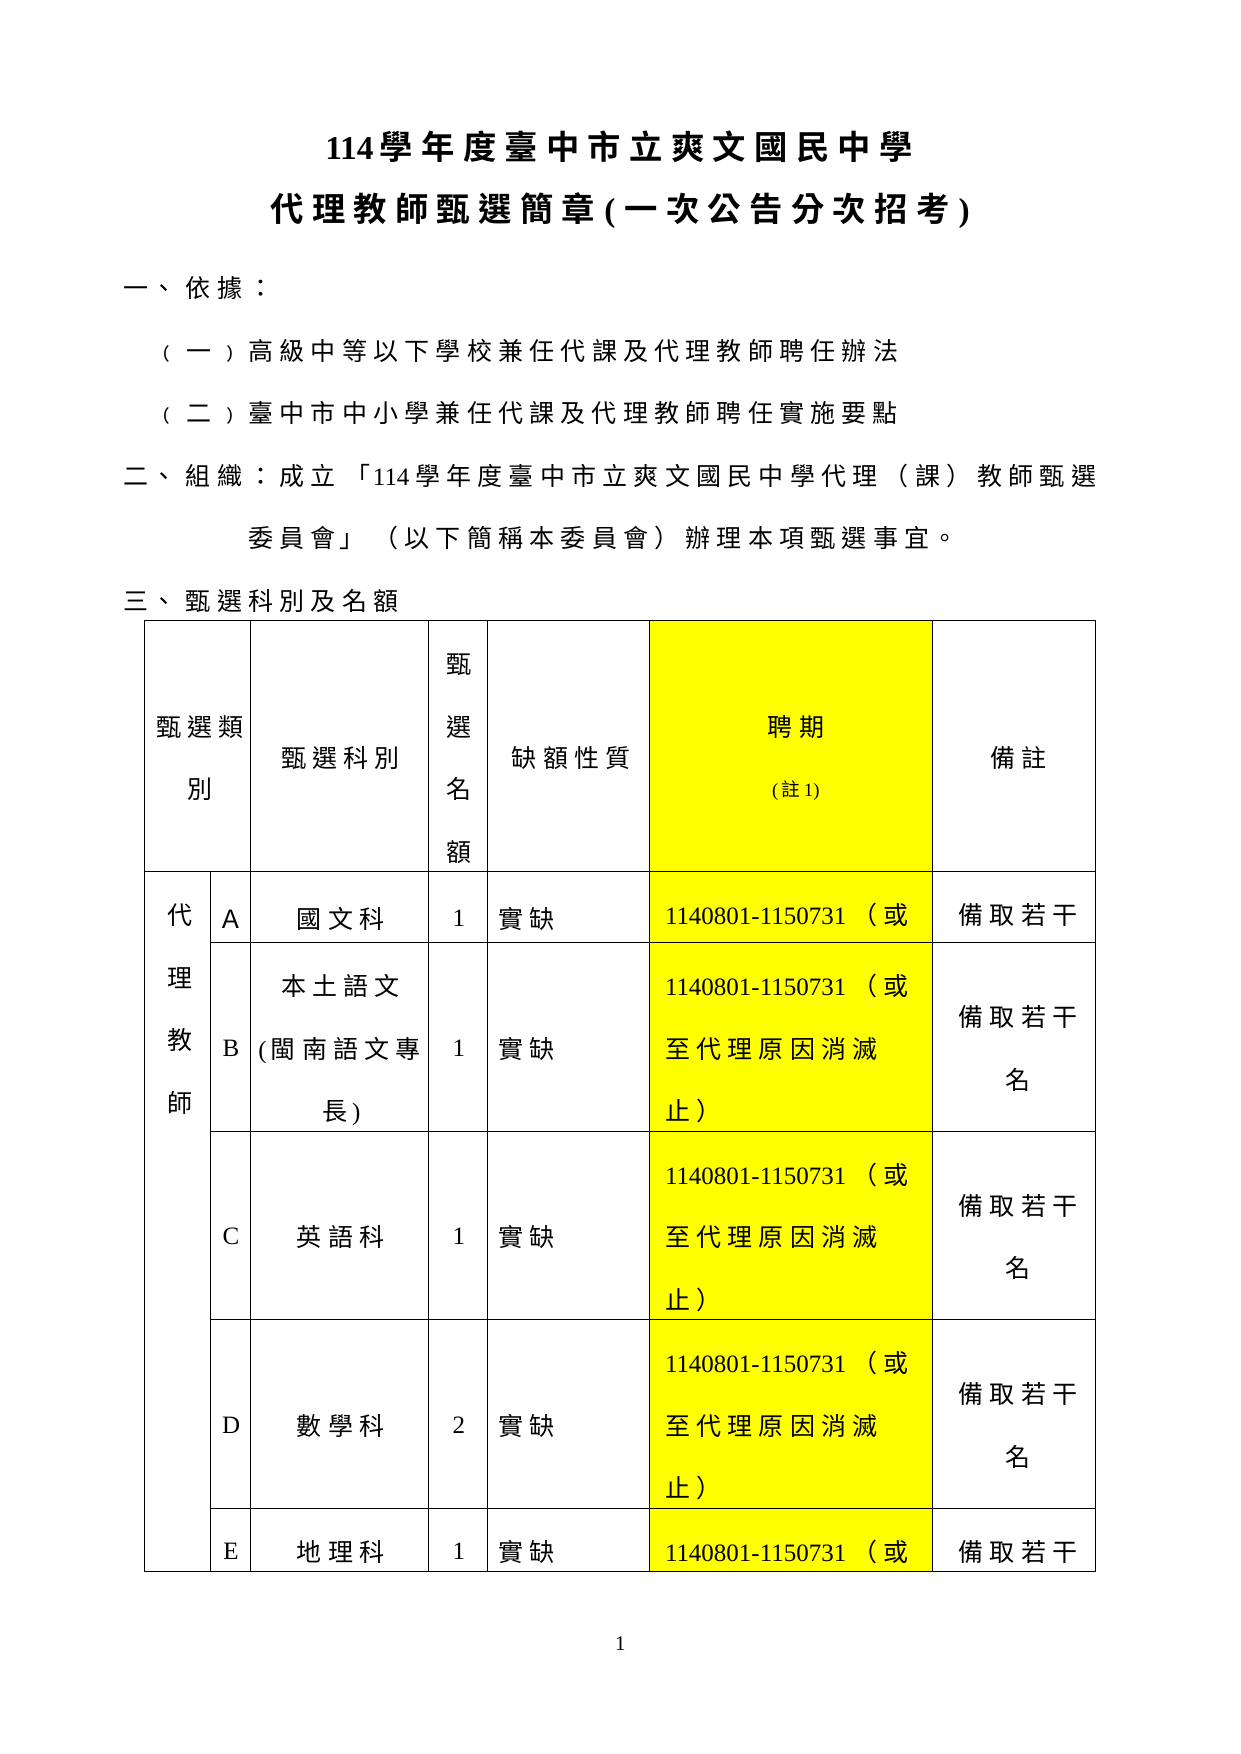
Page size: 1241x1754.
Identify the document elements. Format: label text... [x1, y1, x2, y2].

table_cell 本土語文 (閩南語文專長) [251, 943, 428, 1131]
table_cell B [211, 943, 250, 1131]
table_cell 備取若干名 [933, 1320, 1095, 1508]
table_header 甄選名額 [429, 621, 487, 871]
table_cell E [211, 1509, 250, 1571]
table_cell 備取若干名 [933, 872, 1095, 942]
text ﹙二﹚臺中市中小學兼任代課及代理教師聘任實施要點 [145, 370, 1120, 433]
table_cell 1140801-1150731（或至代理原因消滅止） [650, 1320, 932, 1508]
table_cell C [211, 1132, 250, 1319]
table_header 缺額性質 [488, 621, 649, 871]
table_header 備註 [933, 621, 1095, 871]
table_cell 1140801-1150731（或 [650, 1509, 932, 1571]
table_cell Ａ [211, 872, 250, 942]
text 三、甄選科別及名額 [120, 558, 1120, 620]
table_cell 1140801-1150731（或至代理原因消滅止） [650, 872, 932, 942]
table_cell 1 [429, 1132, 487, 1319]
table_cell 1 [429, 943, 487, 1131]
table_cell 1140801-1150731（或至代理原因消滅止） [650, 943, 932, 1131]
table_cell 1140801-1150731（或至代理原因消滅止） [650, 1132, 932, 1319]
text 二、組織：成立「114學年度臺中市立爽文國民中學代理（課）教師甄選委員會」（以下簡稱本委員會）辦理本項甄選事宜。 [120, 433, 1120, 558]
table_cell 實缺 [488, 1509, 649, 1571]
text 代理教師甄選簡章(一次公告分次招考) [120, 165, 1120, 228]
table_cell 實缺 [488, 943, 649, 1131]
table_header 聘期 (註1) [650, 621, 932, 871]
table_cell 實缺 [488, 1132, 649, 1319]
table_cell 1 [429, 872, 487, 942]
text 114學年度臺中市立爽文國民中學 [120, 103, 1120, 165]
table_header 甄選科別 [251, 621, 428, 871]
table_cell 備取若干名 [933, 943, 1095, 1131]
text 一、依據： [120, 245, 1120, 308]
table_cell 地理科 [251, 1509, 428, 1571]
table_cell 國文科 [251, 872, 428, 942]
table_header 甄選類別 [145, 621, 250, 871]
text ﹙一﹚高級中等以下學校兼任代課及代理教師聘任辦法 [145, 308, 1120, 370]
table_cell D [211, 1320, 250, 1508]
table_cell 備取若干 [933, 1509, 1095, 1571]
table_cell 備取若干名 [933, 1132, 1095, 1319]
table_cell 英語科 [251, 1132, 428, 1319]
table_cell 實缺 [488, 1320, 649, 1508]
table_cell 實缺 [488, 872, 649, 942]
table_cell 數學科 [251, 1320, 428, 1508]
table_cell 代理教師 [145, 872, 210, 1571]
table_cell 1 [429, 1509, 487, 1571]
table_cell 2 [429, 1320, 487, 1508]
